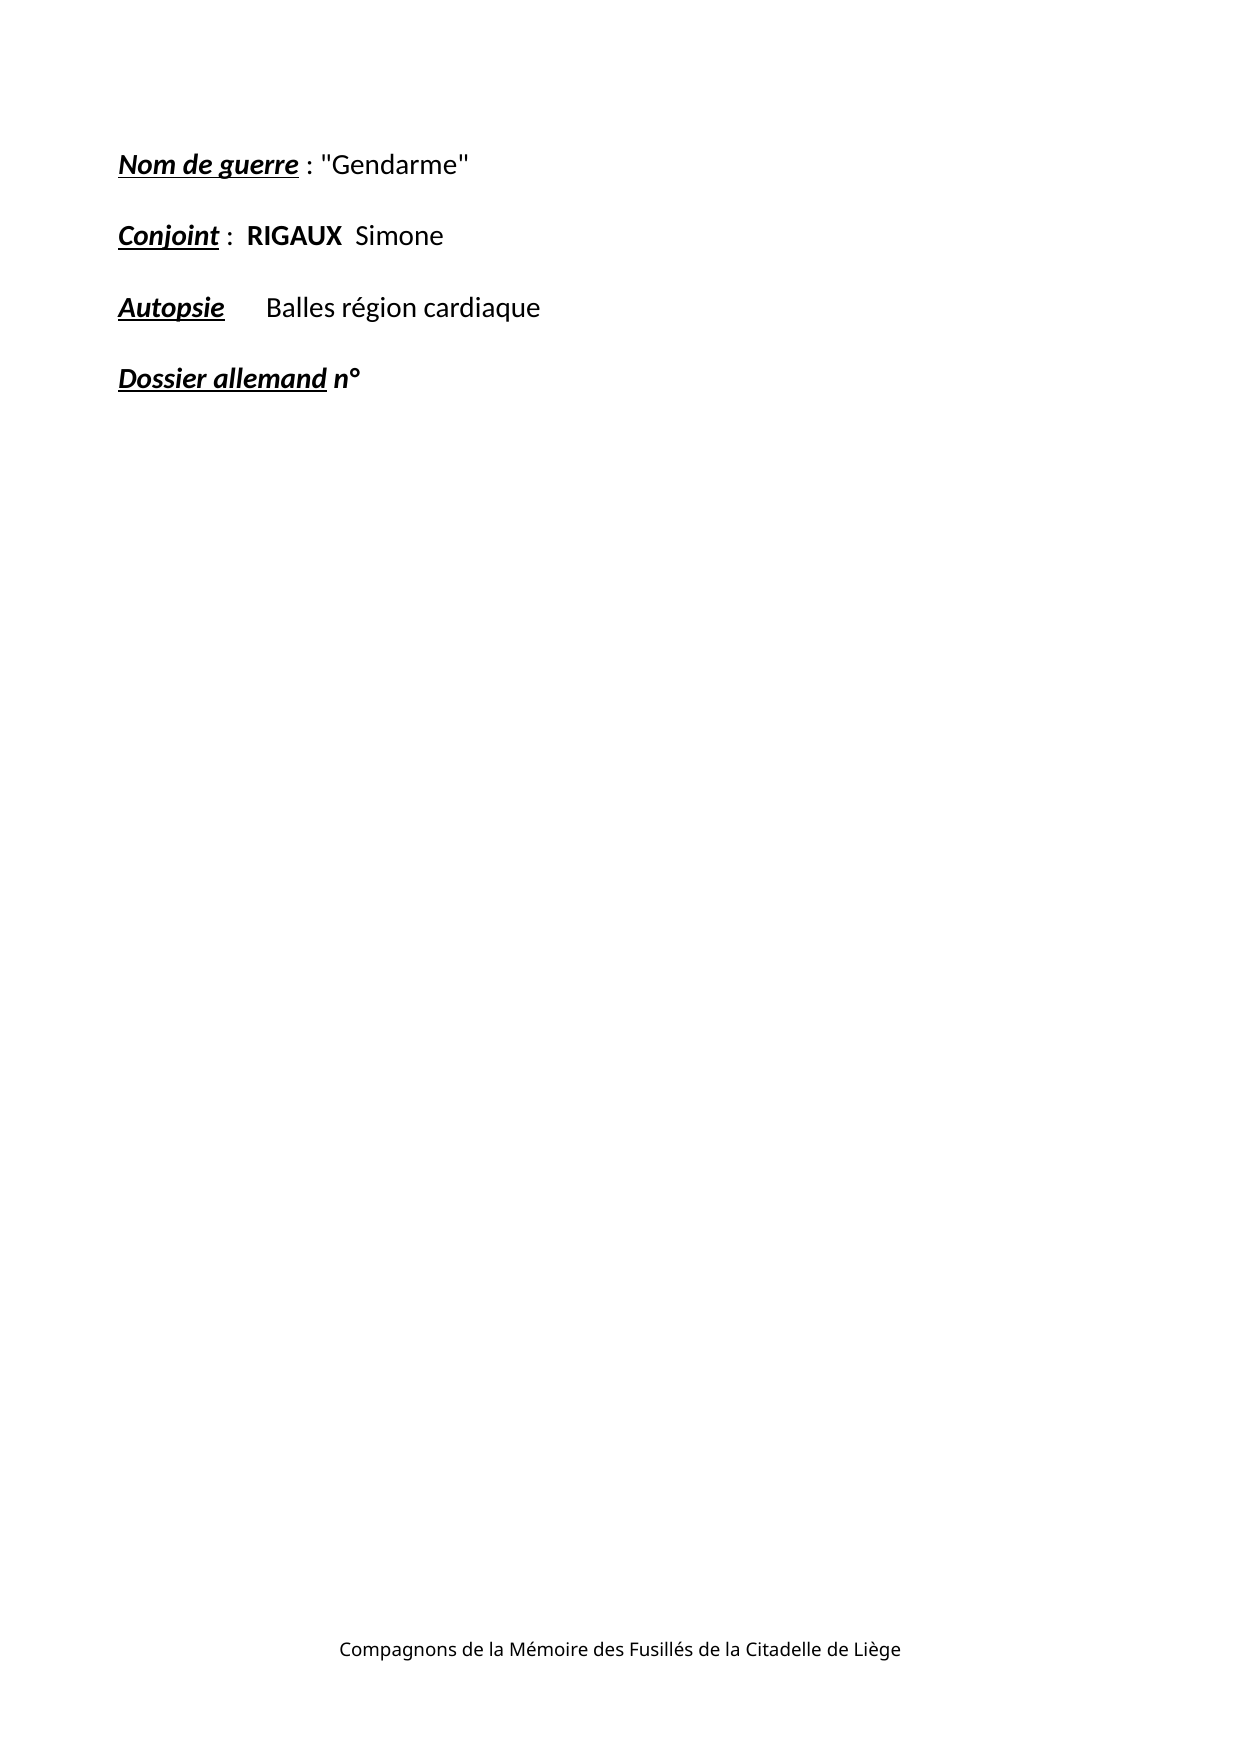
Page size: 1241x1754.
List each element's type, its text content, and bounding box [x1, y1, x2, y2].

text Autopsie Balles région cardiaque [118, 289, 1122, 324]
text Nom de guerre : "Gendarme" [118, 146, 1122, 182]
text Conjoint : RIGAUX Simone [118, 217, 1122, 253]
text Dossier allemand n° [118, 360, 1122, 396]
